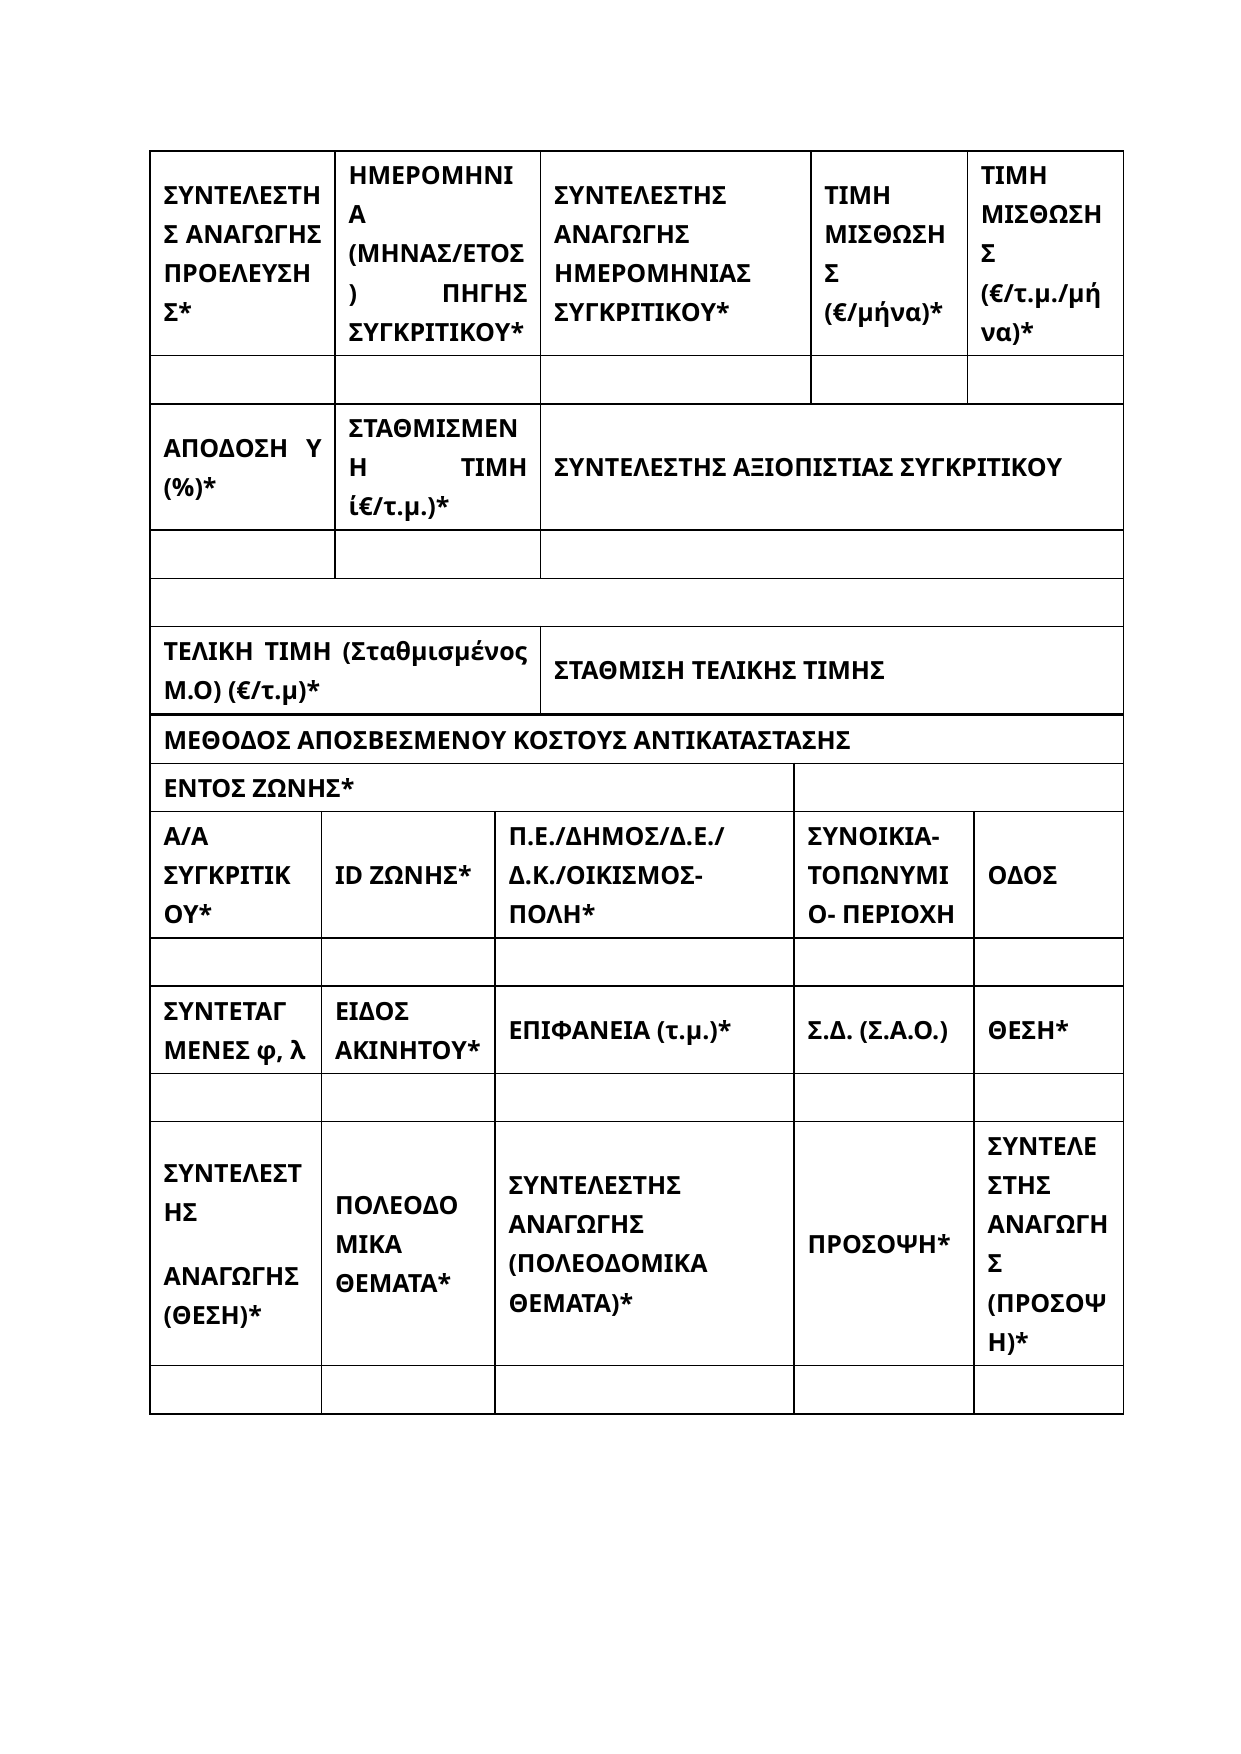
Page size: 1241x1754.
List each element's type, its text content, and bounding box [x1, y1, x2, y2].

table_cell [151, 531, 334, 577]
table_cell [975, 1074, 1123, 1121]
table_cell ΣΥΝΟΙΚΙΑ- ΤΟΠΩΝΥΜΙΟ- ΠΕΡΙΟΧΗ [795, 812, 973, 937]
table_cell ΣΤΑΘΜΙΣΗ ΤΕΛΙΚΗΣ ΤΙΜΗΣ [541, 627, 1123, 713]
table_cell Π.Ε./ΔΗΜΟΣ/Δ.Ε./Δ.Κ./ΟΙΚΙΣΜΟΣ-ΠΟΛΗ* [496, 812, 793, 937]
table_cell [496, 1366, 793, 1413]
table_cell [336, 531, 540, 577]
table_cell [541, 531, 1123, 577]
table_cell [812, 356, 967, 403]
table_cell [151, 356, 334, 403]
table_cell ΣΥΝΤΕΛΕΣΤΗΣ ΑΞΙΟΠΙΣΤΙΑΣ ΣΥΓΚΡΙΤΙΚΟΥ [541, 405, 1123, 529]
table_cell ΤΙΜΗ ΜΙΣΘΩΣΗΣ (€/μήνα)* [812, 152, 967, 355]
table_cell [322, 1366, 494, 1413]
table_cell ΟΔΟΣ [975, 812, 1123, 937]
table_cell ΣΥΝΤΕΛΕΣΤΗΣ ΑΝΑΓΩΓΗΣ ΠΡΟΕΛΕΥΣΗΣ* [151, 152, 334, 355]
table_cell [968, 356, 1123, 403]
table_cell [795, 764, 1123, 811]
table_cell [336, 356, 540, 403]
table_cell ΣΥΝΤΕΛΕΣΤΗΣ ΑΝΑΓΩΓΗΣ ΗΜΕΡΟΜΗΝΙΑΣ ΣΥΓΚΡΙΤΙΚΟΥ* [541, 152, 810, 355]
table_cell ID ΖΩΝΗΣ* [322, 812, 494, 937]
table_cell [151, 1074, 321, 1121]
table_cell Α/Α ΣΥΓΚΡΙΤΙΚΟΥ* [151, 812, 321, 937]
table_cell ΕΝΤΟΣ ΖΩΝΗΣ* [151, 764, 793, 811]
table_cell ΕΙΔΟΣ ΑΚΙΝΗΤΟΥ* [322, 987, 494, 1073]
table_cell [541, 356, 810, 403]
table_cell ΣΥΝΤΕΛΕΣΤΗΣ ΑΝΑΓΩΓΗΣ (ΠΡΟΣΟΨΗ)* [975, 1122, 1123, 1365]
table_cell [795, 1366, 973, 1413]
table_cell Σ.Δ. (Σ.Α.Ο.) [795, 987, 973, 1073]
table_cell ΑΠΟΔΟΣΗ Υ (%)* [151, 405, 334, 529]
table_cell [322, 939, 494, 985]
table_cell ΘΕΣΗ* [975, 987, 1123, 1073]
table_header ΜΕΘΟΔΟΣ ΑΠΟΣΒΕΣΜΕΝΟΥ ΚΟΣΤΟΥΣ ΑΝΤΙΚΑΤΑΣΤΑΣΗΣ [151, 716, 1123, 763]
table_cell [795, 939, 973, 985]
table_cell ΣΥΝΤΕΛΕΣΤΗΣ ΑΝΑΓΩΓΗΣ (ΠΟΛΕΟΔΟΜΙΚΑ ΘΕΜΑΤΑ)* [496, 1122, 793, 1365]
table_cell ΠΡΟΣΟΨΗ* [795, 1122, 973, 1365]
table_cell ΤΕΛΙΚΗ ΤΙΜΗ (Σταθμισμένος Μ.Ο) (€/τ.μ)* [151, 627, 540, 713]
table_cell [322, 1074, 494, 1121]
table_cell ΣΤΑΘΜΙΣΜΕΝΗ ΤΙΜΗ ί€/τ.μ.)* [336, 405, 540, 529]
table_cell [151, 939, 321, 985]
table_cell ΠΟΛΕΟΔΟΜΙΚΑ ΘΕΜΑΤΑ* [322, 1122, 494, 1365]
table_cell [795, 1074, 973, 1121]
table_cell ΤΙΜΗ ΜΙΣΘΩΣΗΣ (€/τ.μ./μήνα)* [968, 152, 1123, 355]
table_cell [151, 579, 1123, 626]
table_cell [975, 1366, 1123, 1413]
table_cell ΗΜΕΡΟΜΗΝΙΑ (ΜΗΝΑΣ/ΕΤΟΣ) ΠΗΓΗΣ ΣΥΓΚΡΙΤΙΚΟΥ* [336, 152, 540, 355]
table_cell ΣΥΝΤΕΛΕΣΤΗΣ ΑΝΑΓΩΓΗΣ (ΘΕΣΗ)* [151, 1122, 321, 1365]
table_cell [975, 939, 1123, 985]
table_cell [496, 1074, 793, 1121]
table_cell [151, 1366, 321, 1413]
table_cell ΕΠΙΦΑΝΕΙΑ (τ.μ.)* [496, 987, 793, 1073]
table_cell ΣΥΝΤΕΤΑΓΜΕΝΕΣ φ, λ [151, 987, 321, 1073]
table_cell [496, 939, 793, 985]
